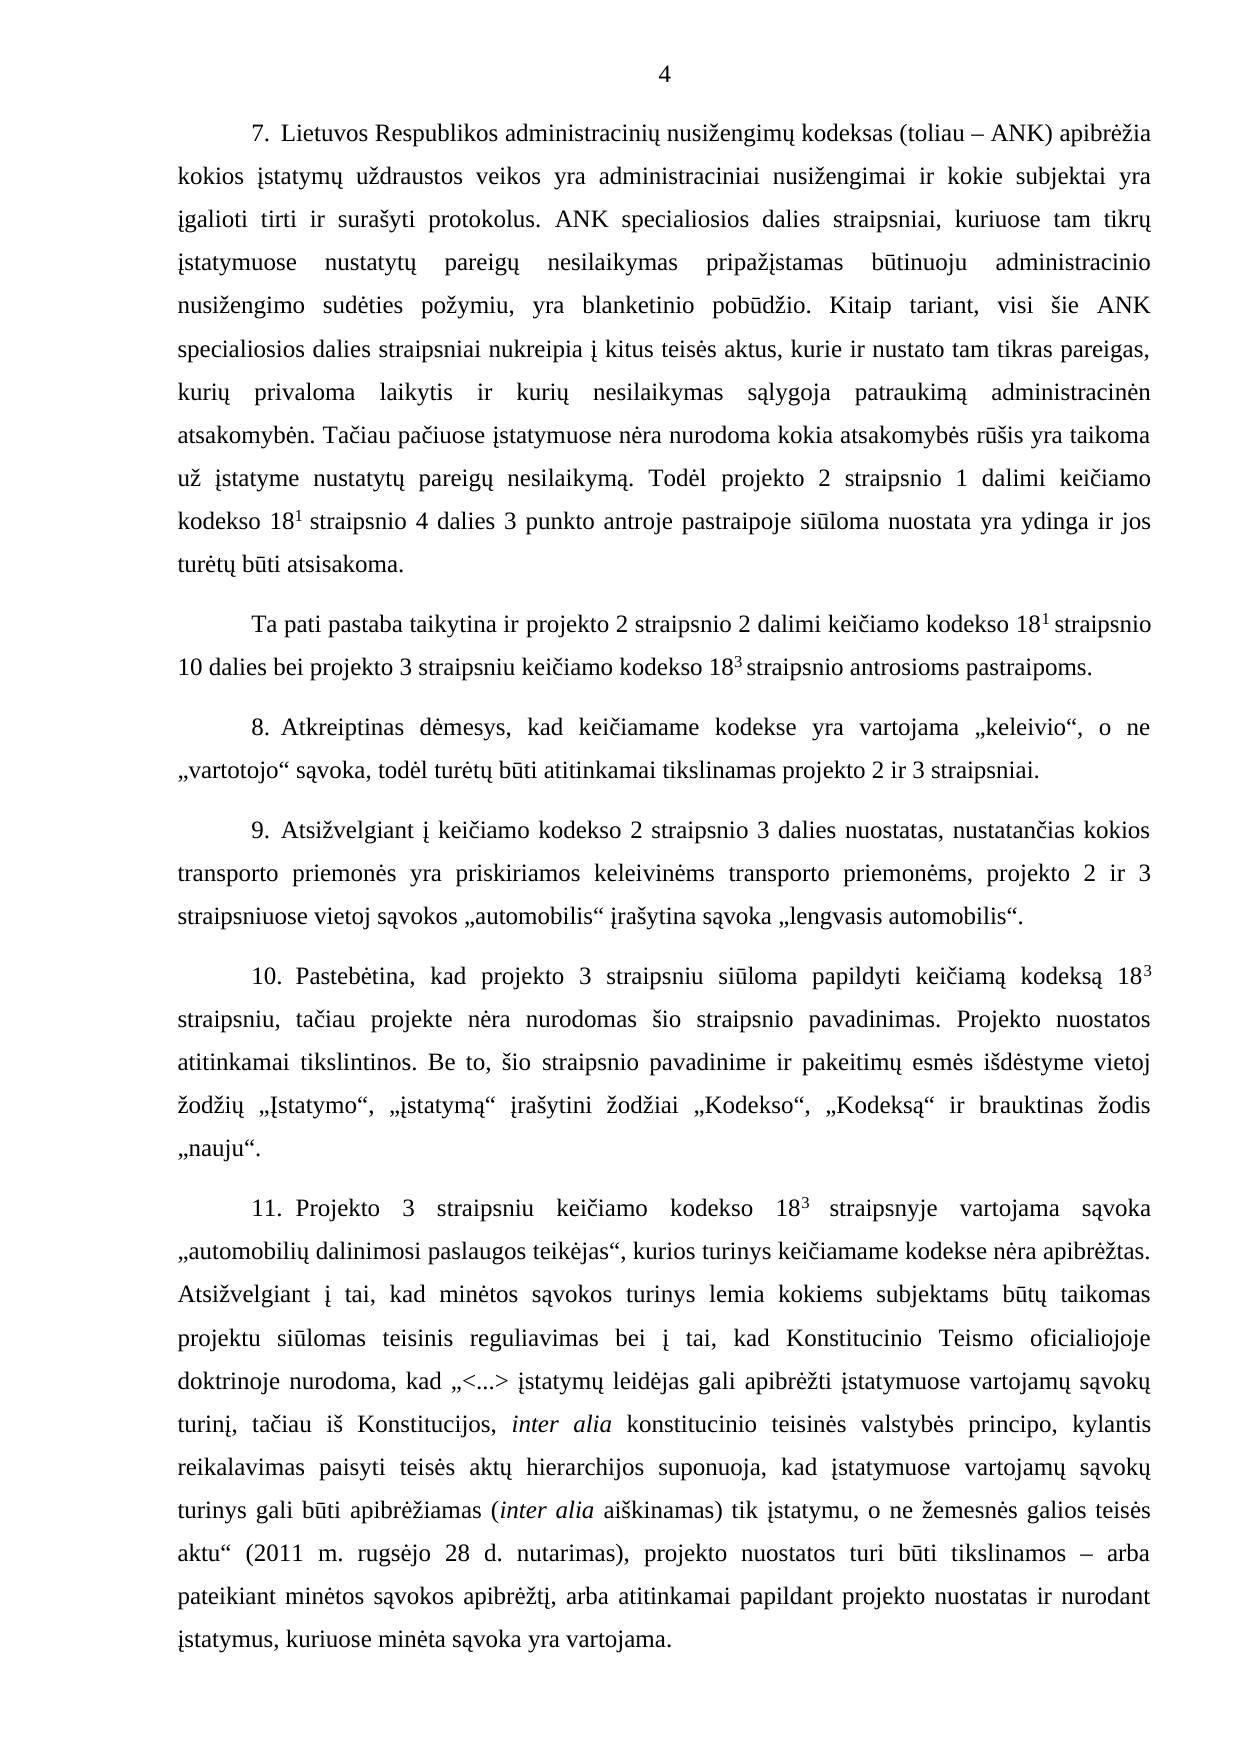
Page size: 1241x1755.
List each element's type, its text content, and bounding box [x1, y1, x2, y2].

list Ta pati pastaba taikytina ir projekto 2 straipsnio 2 dalimi keičiamo kodekso 181 straipsnio 10 dalies bei projekto 3 straipsniu keičiamo kodekso 183 straipsnio antrosioms pastraipoms. [177, 609, 1152, 681]
list Atsižvelgiant į keičiamo kodekso 2 straipsnio 3 dalies nuostatas, nustatančias kokios transporto priemonės yra priskiriamos keleivinėms transporto priemonėms, projekto 2 ir 3 straipsniuose vietoj sąvokos „automobilis“ įrašytina sąvoka „lengvasis automobilis“. [177, 815, 1152, 930]
list Lietuvos Respublikos administracinių nusižengimų kodeksas (toliau – ANK) apibrėžia kokios įstatymų uždraustos veikos yra administraciniai nusižengimai ir kokie subjektai yra įgalioti tirti ir surašyti protokolus. ANK specialiosios dalies straipsniai, kuriuose tam tikrų įstatymuose nustatytų pareigų nesilaikymas pripažįstamas būtinuoju administracinio nusižengimo sudėties požymiu, yra blanketinio pobūdžio. Kitaip tariant, visi šie ANK specialiosios dalies straipsniai nukreipia į kitus teisės aktus, kurie ir nustato tam tikras pareigas, kurių privaloma laikytis ir kurių nesilaikymas sąlygoja patraukimą administracinėn atsakomybėn. Tačiau pačiuose įstatymuose nėra nurodoma kokia atsakomybės rūšis yra taikoma už įstatyme nustatytų pareigų nesilaikymą. Todėl projekto 2 straipsnio 1 dalimi keičiamo kodekso 181 straipsnio 4 dalies 3 punkto antroje pastraipoje siūloma nuostata yra ydinga ir jos turėtų būti atsisakoma. [177, 118, 1152, 578]
list Pastebėtina, kad projekto 3 straipsniu siūloma papildyti keičiamą kodeksą 183 straipsniu, tačiau projekte nėra nurodomas šio straipsnio pavadinimas. Projekto nuostatos atitinkamai tikslintinos. Be to, šio straipsnio pavadinime ir pakeitimų esmės išdėstyme vietoj žodžių „Įstatymo“, „įstatymą“ įrašytini žodžiai „Kodekso“, „Kodeksą“ ir brauktinas žodis „nauju“. [177, 961, 1152, 1162]
list Atkreiptinas dėmesys, kad keičiamame kodekse yra vartojama „keleivio“, o ne „vartotojo“ sąvoka, todėl turėtų būti atitinkamai tikslinamas projekto 2 ir 3 straipsniai. [177, 712, 1152, 784]
list Projekto 3 straipsniu keičiamo kodekso 183 straipsnyje vartojama sąvoka „automobilių dalinimosi paslaugos teikėjas“, kurios turinys keičiamame kodekse nėra apibrėžtas. Atsižvelgiant į tai, kad minėtos sąvokos turinys lemia kokiems subjektams būtų taikomas projektu siūlomas teisinis reguliavimas bei į tai, kad Konstitucinio Teismo oficialiojoje doktrinoje nurodoma, kad „<...> įstatymų leidėjas gali apibrėžti įstatymuose vartojamų sąvokų turinį, tačiau iš Konstitucijos, inter alia konstitucinio teisinės valstybės principo, kylantis reikalavimas paisyti teisės aktų hierarchijos suponuoja, kad įstatymuose vartojamų sąvokų turinys gali būti apibrėžiamas (inter alia aiškinamas) tik įstatymu, o ne žemesnės galios teisės aktu“ (2011 m. rugsėjo 28 d. nutarimas), projekto nuostatos turi būti tikslinamos – arba pateikiant minėtos sąvokos apibrėžtį, arba atitinkamai papildant projekto nuostatas ir nurodant įstatymus, kuriuose minėta sąvoka yra vartojama. [177, 1193, 1152, 1653]
